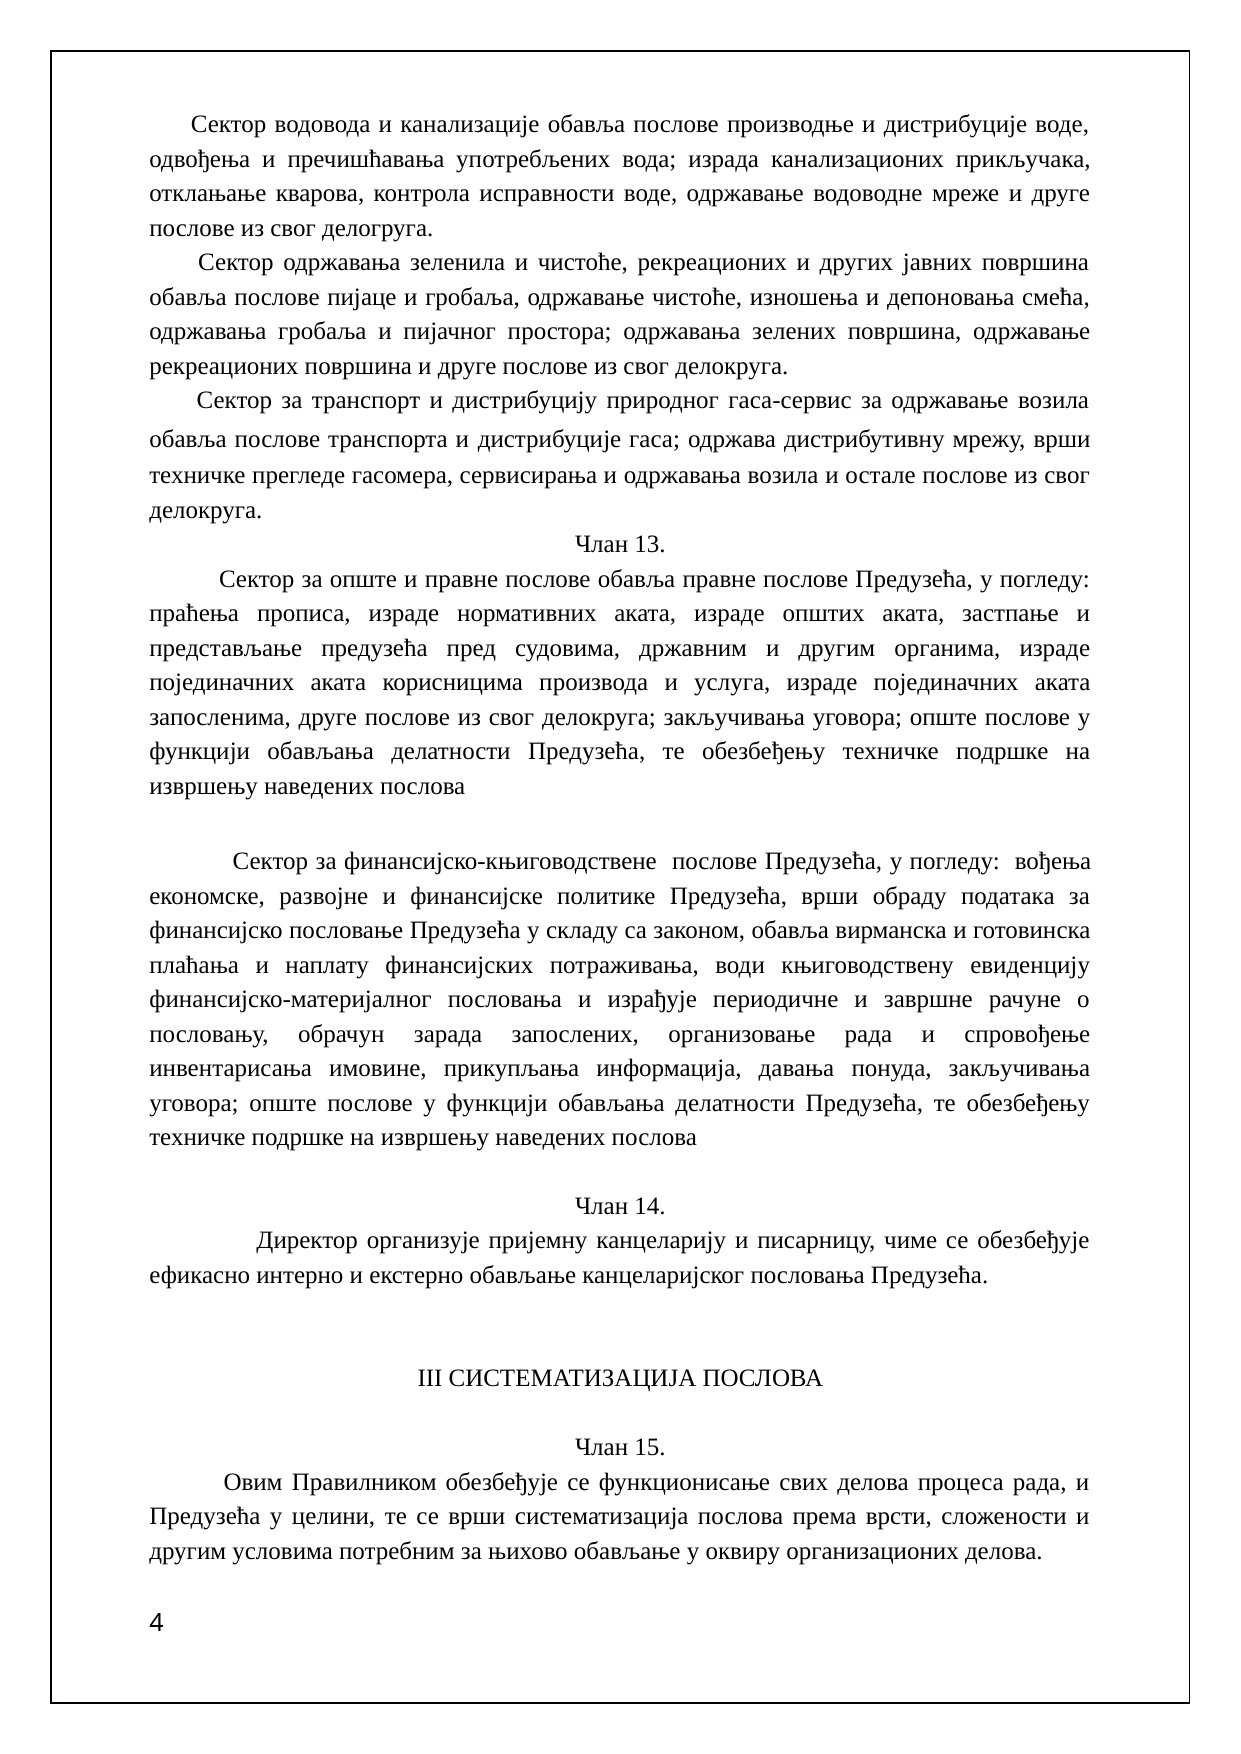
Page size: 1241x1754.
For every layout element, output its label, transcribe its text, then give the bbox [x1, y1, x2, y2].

text Сектор за финансијско-књиговодствене послове Предузећа, у погледу: вођења економске, развојне и финансијске политике Предузећа, врши обраду података за финансијско пословање Предузећа у складу са законом, обавља вирманска и готовинска плаћања и наплату финансијских потраживања, води књиговодствену евиденцију финансијско-материјалног пословања и израђује периодичне и завршне рачуне о пословању, обрачун зарада запослених, организовање рада и спровођење инвентарисања имовине, прикупљања информација, давања понуда, закључивања уговора; опште послове у функцији обављања делатности Предузећа, те обезбеђењу техничке подршке на извршењу наведених послова [149, 846, 1091, 1151]
text Сектор за опште и правне послове обавља правне послове Предузећа, у погледу: праћења прописа, израде нормативних аката, израде општих аката, застпање и представљање предузећа пред судовима, државним и другим органима, израде појединачних аката корисницима производа и услуга, израде појединачних аката запосленима, друге послове из свог делокруга; закључивања уговора; опште послове у функцији обављања делатности Предузећа, те обезбеђењу техничке подршке на извршењу наведених послова [149, 564, 1091, 800]
text Овим Правилником обезбеђује се функционисање свих делова процеса рада, и Предузећа у целини, те се врши систематизација послова према врсти, сложености и другим условима потребним за њихово обављање у оквиру организационих делова. [149, 1467, 1091, 1564]
text Члан 13. [149, 529, 1091, 558]
text Сектор одржавања зеленила и чистоће, рекреационих и других јавних површина обавља послове пијаце и гробаља, одржавање чистоће, изношења и депоновања смећа, одржавања гробаља и пијачног простора; одржавања зелених површина, одржавање рекреационих површина и друге послове из свог делокруга. [149, 247, 1091, 379]
text Члан 15. [149, 1432, 1091, 1461]
text III СИСТЕМАТИЗАЦИЈА ПОСЛОВА [149, 1363, 1091, 1392]
text Члан 14. [149, 1191, 1091, 1220]
text Сектор за транспорт и дистрибуцију природног гаса-сервис за одржавање возила обавља послове транспорта и дистрибуције гаса; одржава дистрибутивну мрежу, врши техничке прегледе гасомера, сервисирања и одржавања возила и остале послове из свог делокруга. [149, 385, 1091, 524]
text Директор организује пријемну канцеларију и писарницу, чиме се обезбеђује ефикасно интерно и екстерно обављање канцеларијског пословања Предузећа. [149, 1226, 1091, 1289]
text Сектор водовода и канализације обавља послове производње и дистрибуције воде, одвођења и пречишћавања употребљених вода; израда канализационих прикључака, отклањање кварова, контрола исправности воде, одржавање водоводне мреже и друге послове из свог делогруга. [149, 109, 1091, 242]
